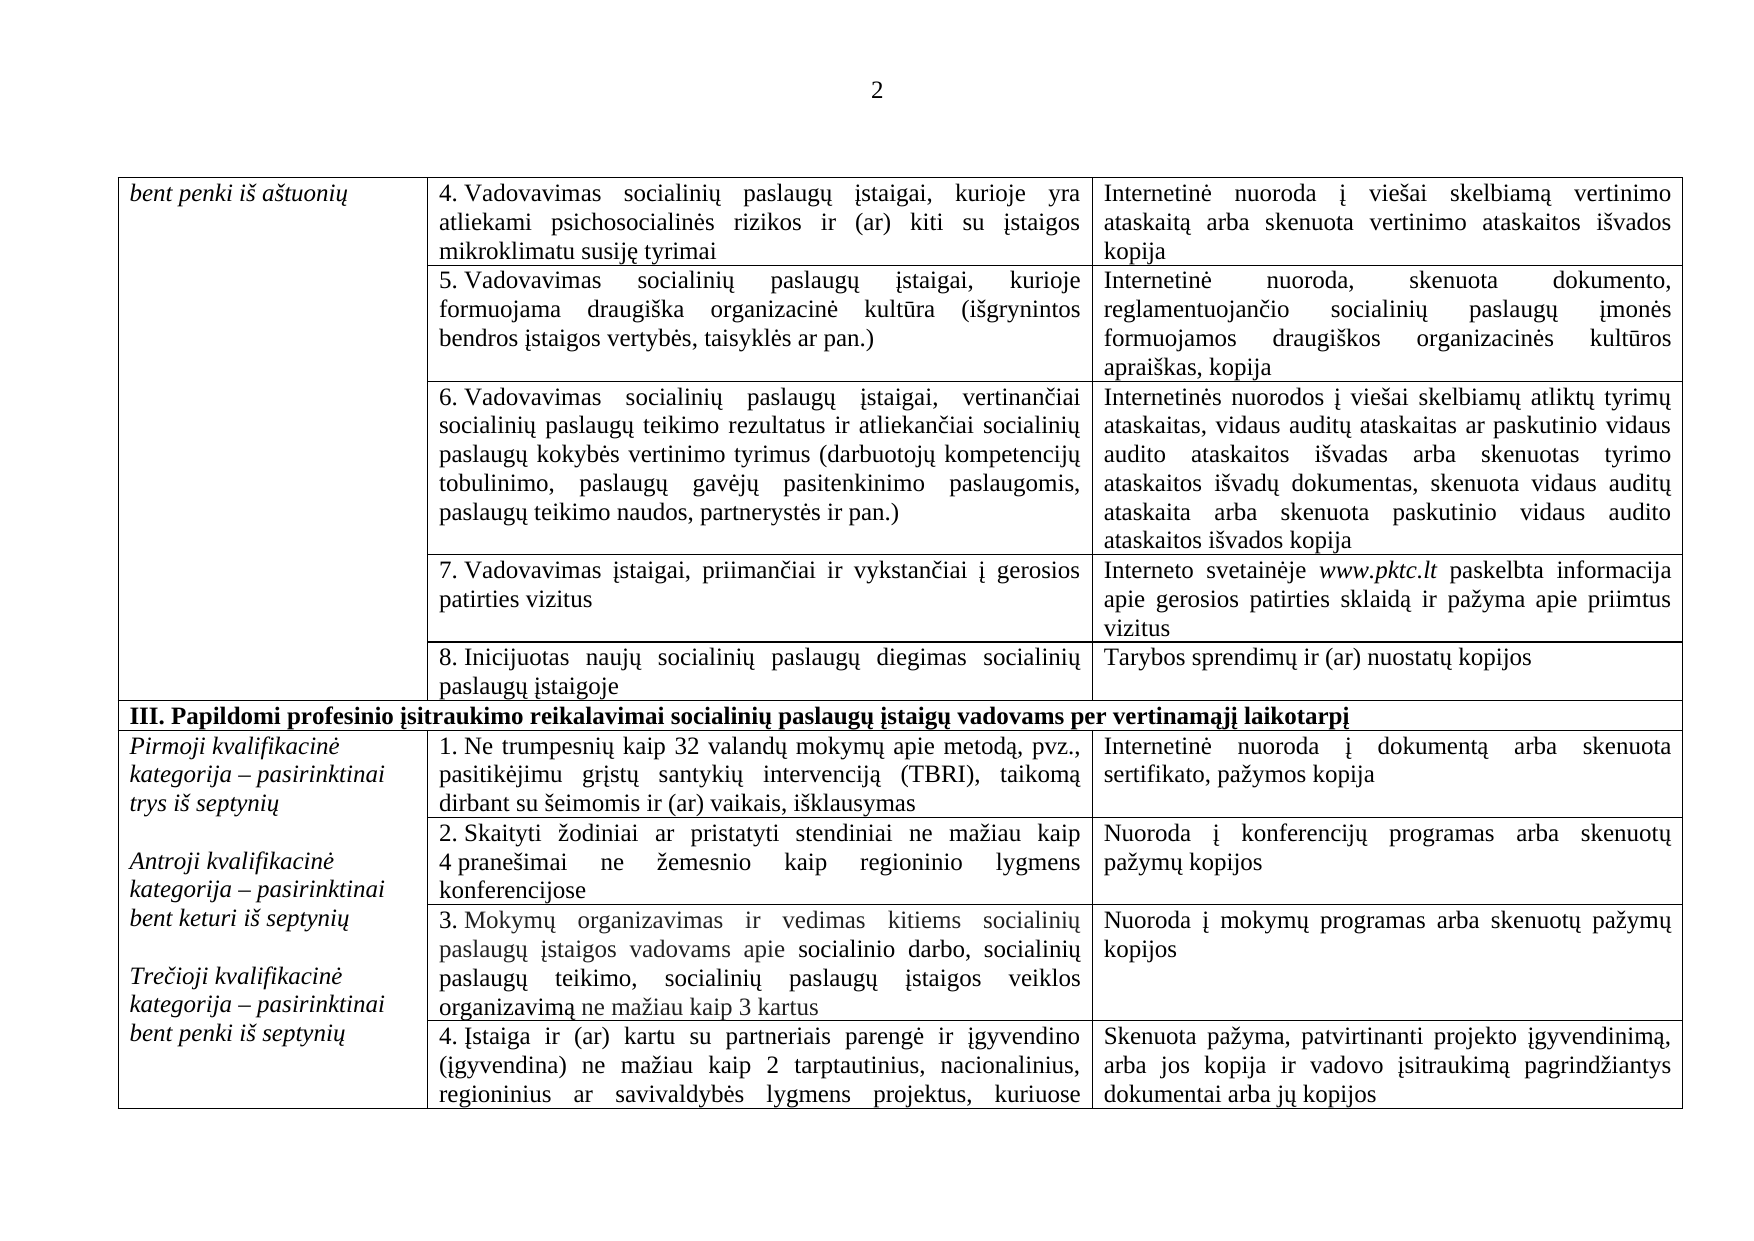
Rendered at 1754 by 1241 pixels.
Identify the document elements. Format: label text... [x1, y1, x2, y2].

table_cell bent penki iš aštuonių [119, 178, 427, 700]
table_cell Nuoroda į mokymų programas arba skenuotų pažymų kopijos [1093, 905, 1682, 1020]
table_cell Internetinės nuorodos į viešai skelbiamų atliktų tyrimų ataskaitas, vidaus auditų ataskaitas ar paskutinio vidaus audito ataskaitos išvadas arba skenuotas tyrimo ataskaitos išvadų dokumentas, skenuota vidaus auditų ataskaita arba skenuota paskutinio vidaus audito ataskaitos išvados kopija [1093, 382, 1682, 554]
table_cell Internetinė nuoroda į dokumentą arba skenuota sertifikato, pažymos kopija [1093, 731, 1682, 817]
table_cell Internetinė nuoroda į viešai skelbiamą vertinimo ataskaitą arba skenuota vertinimo ataskaitos išvados kopija [1093, 178, 1682, 264]
table_cell Nuoroda į konferencijų programas arba skenuotų pažymų kopijos [1093, 818, 1682, 904]
table_cell 1. Ne trumpesnių kaip 32 valandų mokymų apie metodą, pvz., pasitikėjimu grįstų santykių intervenciją (TBRI), taikomą dirbant su šeimomis ir (ar) vaikais, išklausymas [428, 731, 1092, 817]
table_cell Interneto svetainėje www.pktc.lt paskelbta informacija apie gerosios patirties sklaidą ir pažyma apie priimtus vizitus [1093, 555, 1682, 641]
table_cell 5. Vadovavimas socialinių paslaugų įstaigai, kurioje formuojama draugiška organizacinė kultūra (išgrynintos bendros įstaigos vertybės, taisyklės ar pan.) [428, 266, 1092, 381]
table_cell 6. Vadovavimas socialinių paslaugų įstaigai, vertinančiai socialinių paslaugų teikimo rezultatus ir atliekančiai socialinių paslaugų kokybės vertinimo tyrimus (darbuotojų kompetencijų tobulinimo, paslaugų gavėjų pasitenkinimo paslaugomis, paslaugų teikimo naudos, partnerystės ir pan.) [428, 382, 1092, 554]
table_cell 4. Įstaiga ir (ar) kartu su partneriais parengė ir įgyvendino (įgyvendina) ne mažiau kaip 2 tarptautinius, nacionalinius, regioninius ar savivaldybės lygmens projektus, kuriuose [428, 1021, 1092, 1108]
table_cell III. Papildomi profesinio įsitraukimo reikalavimai socialinių paslaugų įstaigų vadovams per vertinamąjį laikotarpį [119, 701, 1682, 730]
table_cell 2. Skaityti žodiniai ar pristatyti stendiniai ne mažiau kaip 4 pranešimai ne žemesnio kaip regioninio lygmens konferencijose [428, 818, 1092, 904]
table_cell Skenuota pažyma, patvirtinanti projekto įgyvendinimą, arba jos kopija ir vadovo įsitraukimą pagrindžiantys dokumentai arba jų kopijos [1093, 1021, 1682, 1108]
table_cell 7. Vadovavimas įstaigai, priimančiai ir vykstančiai į gerosios patirties vizitus [428, 555, 1092, 641]
table_cell 4. Vadovavimas socialinių paslaugų įstaigai, kurioje yra atliekami psichosocialinės rizikos ir (ar) kiti su įstaigos mikroklimatu susiję tyrimai [428, 178, 1092, 264]
table_cell Pirmoji kvalifikacinė kategorija – pasirinktinai trys iš septynių Antroji kvalifikacinė kategorija – pasirinktinai bent keturi iš septynių Trečioji kvalifikacinė kategorija – pasirinktinai bent penki iš septynių [119, 731, 427, 1108]
table_cell Tarybos sprendimų ir (ar) nuostatų kopijos [1093, 643, 1682, 700]
table_cell Internetinė nuoroda, skenuota dokumento, reglamentuojančio socialinių paslaugų įmonės formuojamos draugiškos organizacinės kultūros apraiškas, kopija [1093, 266, 1682, 381]
table_cell 8. Inicijuotas naujų socialinių paslaugų diegimas socialinių paslaugų įstaigoje [428, 643, 1092, 700]
table_cell 3. Mokymų organizavimas ir vedimas kitiems socialinių paslaugų įstaigos vadovams apie socialinio darbo, socialinių paslaugų teikimo, socialinių paslaugų įstaigos veiklos organizavimą ne mažiau kaip 3 kartus [428, 905, 1092, 1020]
